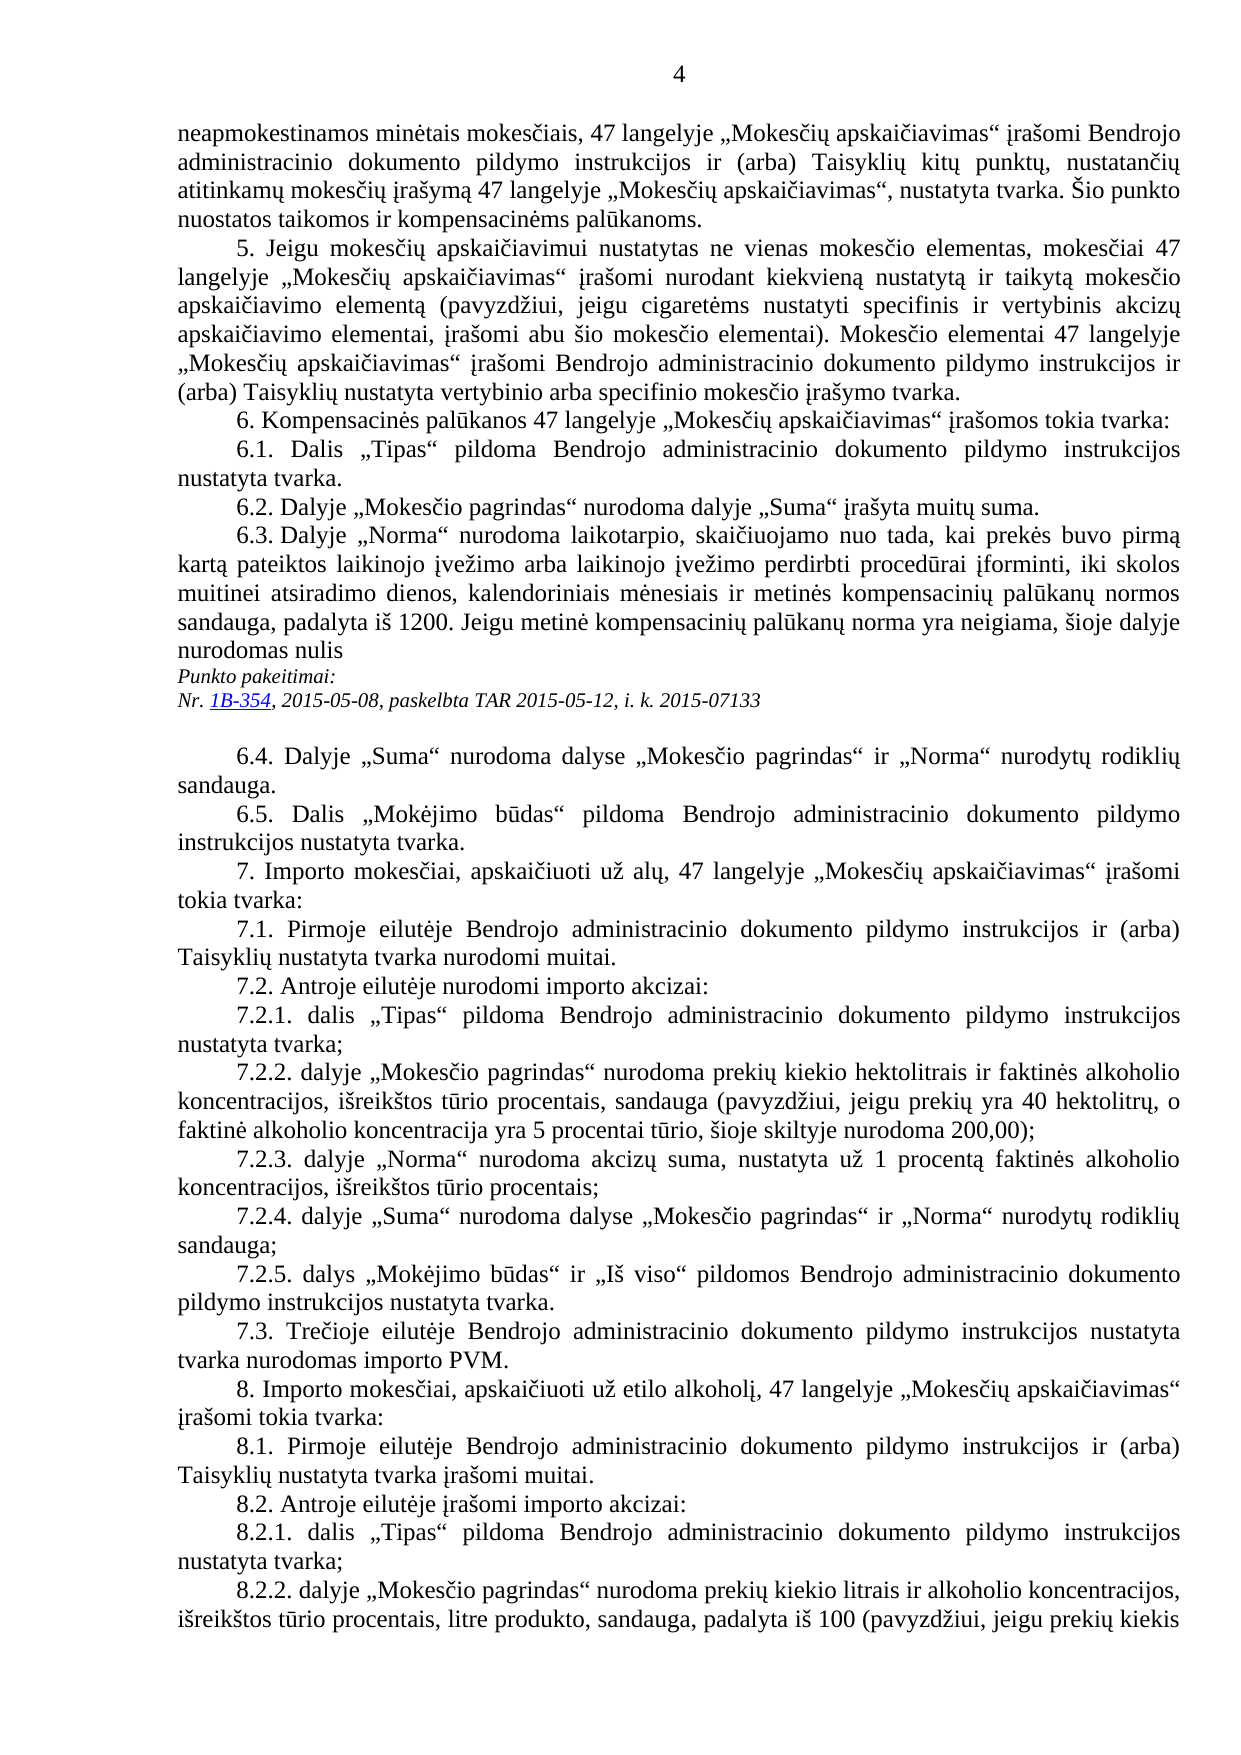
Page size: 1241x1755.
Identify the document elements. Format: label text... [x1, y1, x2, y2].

text 6.4. Dalyje „Suma“ nurodoma dalyse „Mokesčio pagrindas“ ir „Norma“ nurodytų rodiklių sandauga. [177, 741, 1181, 799]
text 8.2. Antroje eilutėje įrašomi importo akcizai: [177, 1489, 1181, 1517]
text 7.3. Trečioje eilutėje Bendrojo administracinio dokumento pildymo instrukcijos nustatyta tvarka nurodomas importo PVM. [177, 1316, 1181, 1374]
text 7. Importo mokesčiai, apskaičiuoti už alų, 47 langelyje „Mokesčių apskaičiavimas“ įrašomi tokia tvarka: [177, 856, 1181, 914]
text 7.2.2. dalyje „Mokesčio pagrindas“ nurodoma prekių kiekio hektolitrais ir faktinės alkoholio koncentracijos, išreikštos tūrio procentais, sandauga (pavyzdžiui, jeigu prekių yra 40 hektolitrų, o faktinė alkoholio koncentracija yra 5 procentai tūrio, šioje skiltyje nurodoma 200,00); [177, 1057, 1181, 1144]
text 8.2.1. dalis „Tipas“ pildoma Bendrojo administracinio dokumento pildymo instrukcijos nustatyta tvarka; [177, 1517, 1181, 1575]
text 7.2.1. dalis „Tipas“ pildoma Bendrojo administracinio dokumento pildymo instrukcijos nustatyta tvarka; [177, 1000, 1181, 1057]
text 8. Importo mokesčiai, apskaičiuoti už etilo alkoholį, 47 langelyje „Mokesčių apskaičiavimas“ įrašomi tokia tvarka: [177, 1374, 1181, 1431]
text 6.2. Dalyje „Mokesčio pagrindas“ nurodoma dalyje „Suma“ įrašyta muitų suma. [177, 492, 1181, 521]
text 5. Jeigu mokesčių apskaičiavimui nustatytas ne vienas mokesčio elementas, mokesčiai 47 langelyje „Mokesčių apskaičiavimas“ įrašomi nurodant kiekvieną nustatytą ir taikytą mokesčio apskaičiavimo elementą (pavyzdžiui, jeigu cigaretėms nustatyti specifinis ir vertybinis akcizų apskaičiavimo elementai, įrašomi abu šio mokesčio elementai). Mokesčio elementai 47 langelyje „Mokesčių apskaičiavimas“ įrašomi Bendrojo administracinio dokumento pildymo instrukcijos ir (arba) Taisyklių nustatyta vertybinio arba specifinio mokesčio įrašymo tvarka. [177, 233, 1181, 406]
text 6. Kompensacinės palūkanos 47 langelyje „Mokesčių apskaičiavimas“ įrašomos tokia tvarka: [177, 406, 1181, 434]
text 8.1. Pirmoje eilutėje Bendrojo administracinio dokumento pildymo instrukcijos ir (arba) Taisyklių nustatyta tvarka įrašomi muitai. [177, 1431, 1181, 1489]
text 7.1. Pirmoje eilutėje Bendrojo administracinio dokumento pildymo instrukcijos ir (arba) Taisyklių nustatyta tvarka nurodomi muitai. [177, 914, 1181, 971]
text 7.2.4. dalyje „Suma“ nurodoma dalyse „Mokesčio pagrindas“ ir „Norma“ nurodytų rodiklių sandauga; [177, 1201, 1181, 1259]
text neapmokestinamos minėtais mokesčiais, 47 langelyje „Mokesčių apskaičiavimas“ įrašomi Bendrojo administracinio dokumento pildymo instrukcijos ir (arba) Taisyklių kitų punktų, nustatančių atitinkamų mokesčių įrašymą 47 langelyje „Mokesčių apskaičiavimas“, nustatyta tvarka. Šio punkto nuostatos taikomos ir kompensacinėms palūkanoms. [177, 118, 1181, 233]
text 7.2.3. dalyje „Norma“ nurodoma akcizų suma, nustatyta už 1 procentą faktinės alkoholio koncentracijos, išreikštos tūrio procentais; [177, 1144, 1181, 1201]
text 6.3. Dalyje „Norma“ nurodoma laikotarpio, skaičiuojamo nuo tada, kai prekės buvo pirmą kartą pateiktos laikinojo įvežimo arba laikinojo įvežimo perdirbti procedūrai įforminti, iki skolos muitinei atsiradimo dienos, kalendoriniais mėnesiais ir metinės kompensacinių palūkanų normos sandauga, padalyta iš 1200. Jeigu metinė kompensacinių palūkanų norma yra neigiama, šioje dalyje nurodomas nulis [177, 521, 1181, 664]
text 6.5. Dalis „Mokėjimo būdas“ pildoma Bendrojo administracinio dokumento pildymo instrukcijos nustatyta tvarka. [177, 799, 1181, 856]
text 6.1. Dalis „Tipas“ pildoma Bendrojo administracinio dokumento pildymo instrukcijos nustatyta tvarka. [177, 434, 1181, 492]
text 7.2.5. dalys „Mokėjimo būdas“ ir „Iš viso“ pildomos Bendrojo administracinio dokumento pildymo instrukcijos nustatyta tvarka. [177, 1259, 1181, 1316]
text Nr. 1B-354, 2015-05-08, paskelbta TAR 2015-05-12, i. k. 2015-07133 [177, 688, 1181, 712]
text 7.2. Antroje eilutėje nurodomi importo akcizai: [177, 971, 1181, 1000]
text 8.2.2. dalyje „Mokesčio pagrindas“ nurodoma prekių kiekio litrais ir alkoholio koncentracijos, išreikštos tūrio procentais, litre produkto, sandauga, padalyta iš 100 (pavyzdžiui, jeigu prekių kiekis [177, 1575, 1181, 1632]
text Punkto pakeitimai: [177, 664, 1181, 688]
